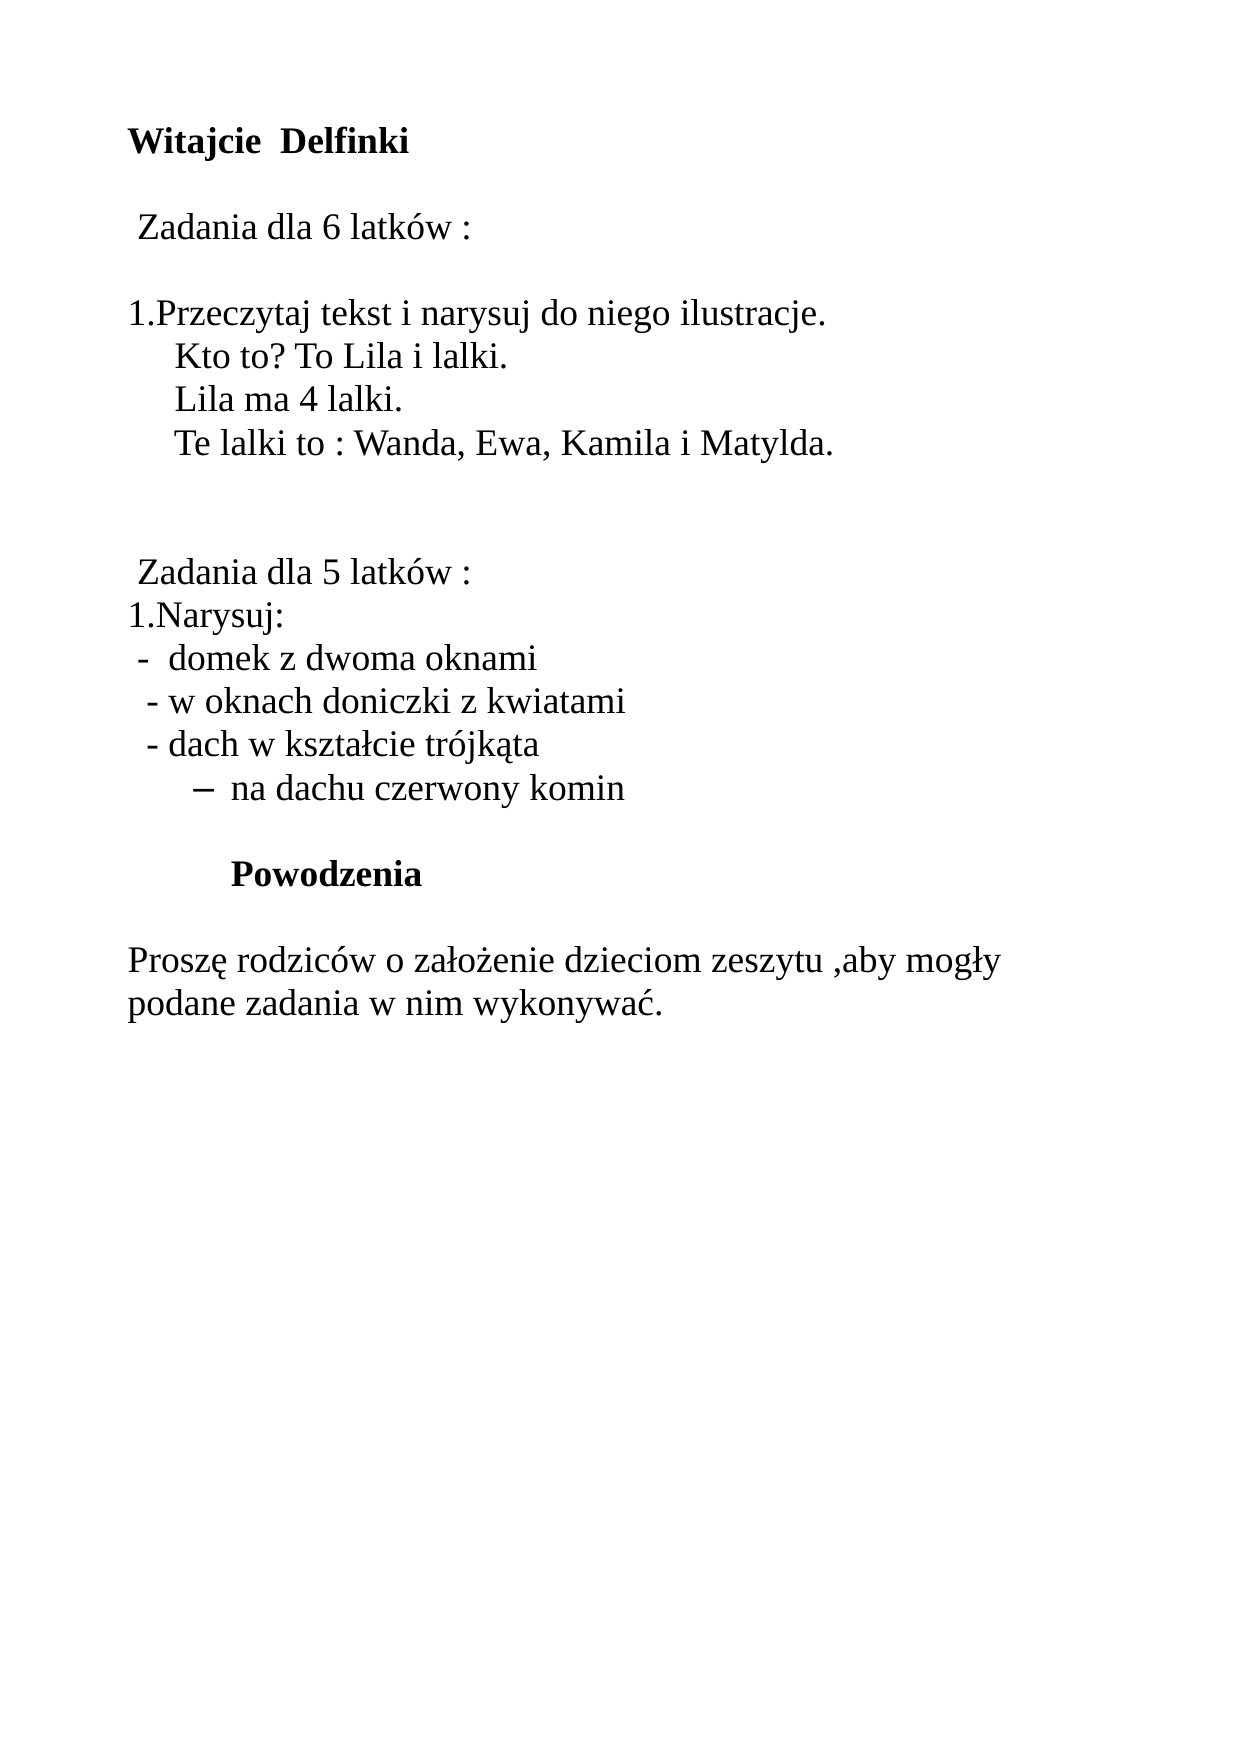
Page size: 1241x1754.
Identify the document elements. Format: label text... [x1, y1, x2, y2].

text podane zadania w nim wykonywać. [118, 981, 1122, 1024]
text Kto to? To Lila i lalki. [118, 334, 1122, 377]
text 1.Narysuj: [118, 592, 1122, 636]
text Powodzenia [118, 851, 1122, 894]
list na dachu czerwony komin [193, 765, 1122, 808]
text - dach w kształcie trójkąta [118, 722, 1122, 765]
text - domek z dwoma oknami [118, 636, 1122, 679]
text Te lalki to : Wanda, Ewa, Kamila i Matylda. [118, 420, 1122, 463]
text Zadania dla 5 latków : [118, 549, 1122, 592]
text Witajcie Delfinki [118, 118, 1122, 161]
text Lila ma 4 lalki. [118, 377, 1122, 420]
text Proszę rodziców o założenie dzieciom zeszytu ,aby mogły [118, 937, 1122, 981]
text Zadania dla 6 latków : [118, 204, 1122, 247]
text 1.Przeczytaj tekst i narysuj do niego ilustracje. [118, 291, 1122, 334]
text - w oknach doniczki z kwiatami [118, 679, 1122, 722]
